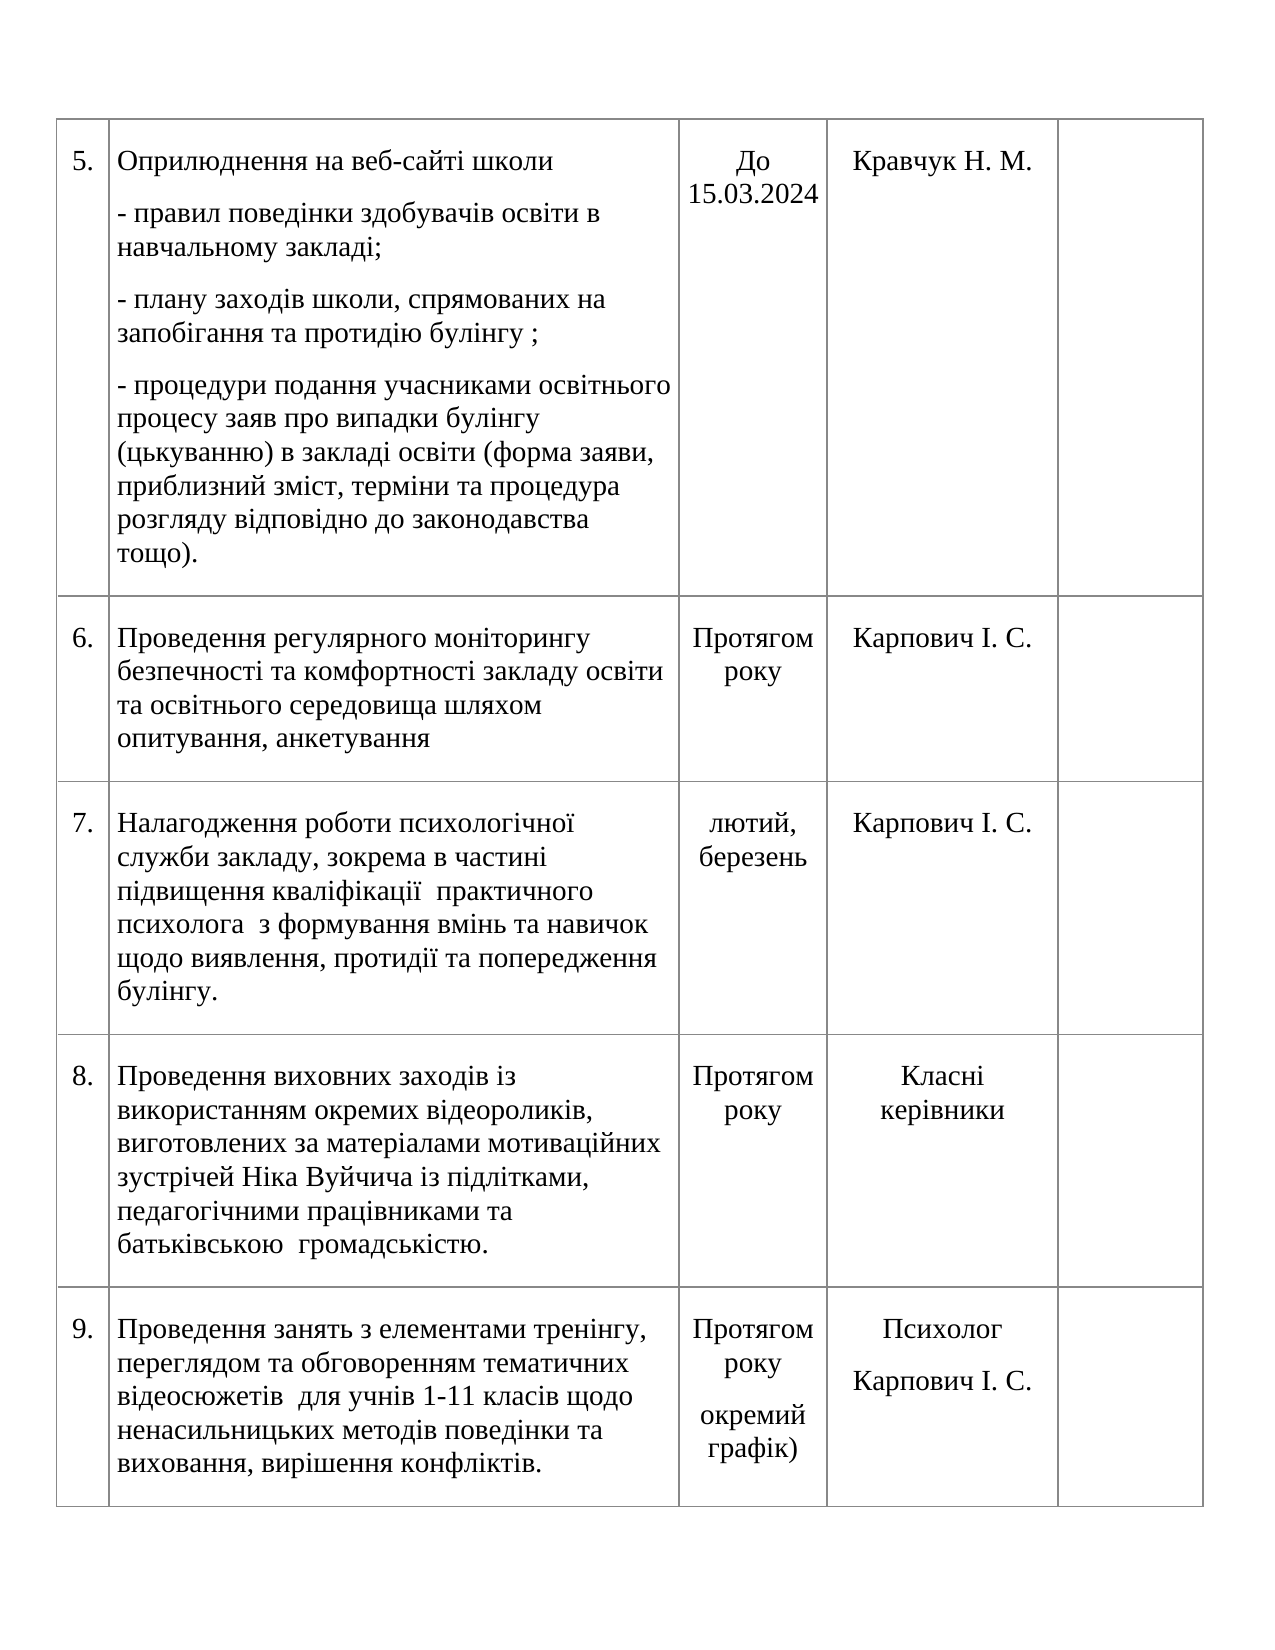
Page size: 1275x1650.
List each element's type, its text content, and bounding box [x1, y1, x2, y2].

table_cell 9. [57, 1287, 108, 1506]
table_cell 8. [57, 1035, 108, 1286]
table_cell Протягом року [680, 597, 826, 781]
table_cell Налагодження роботи психологічної служби закладу, зокрема в частині підвищення кваліфікації практичного психолога з формування вмінь та навичок щодо виявлення, протидії та попередження булінгу. [110, 782, 678, 1033]
table_cell Психолог Карпович І. С. [828, 1288, 1057, 1506]
table_cell Карпович І. С. [828, 782, 1057, 1033]
table_cell Оприлюднення на веб-сайті школи - правил поведінки здобувачів освіти в навчальному закладі; - плану заходів школи, спрямованих на запобігання та протидію булінгу ; - процедури подання учасниками освітнього процесу заяв про випадки булінгу (цькуванню) в закладі освіти (форма заяви, приблизний зміст, терміни та процедура розгляду відповідно до законодавства тощо). [110, 120, 678, 595]
table_cell [1059, 120, 1202, 595]
table_cell 6. [57, 596, 108, 781]
table_cell [1059, 1035, 1202, 1286]
table_cell Протягом року [680, 1035, 826, 1286]
table_cell 5. [57, 120, 108, 595]
table_cell Кравчук Н. М. [828, 120, 1057, 595]
table_cell Класні керівники [828, 1035, 1057, 1286]
table_cell Протягом року окремий графік) [680, 1288, 826, 1506]
table_cell Проведення регулярного моніторингу безпечності та комфортності закладу освіти та освітнього середовища шляхом опитування, анкетування [110, 597, 678, 781]
table_cell лютий, березень [680, 782, 826, 1033]
table_cell Проведення виховних заходів із використанням окремих відеороликів, виготовлених за матеріалами мотиваційних зустрічей Ніка Вуйчича із підлітками, педагогічними працівниками та батьківською громадськістю. [110, 1035, 678, 1286]
table_cell [1059, 782, 1202, 1033]
table_cell 7. [57, 782, 108, 1033]
table_cell Проведення занять з елементами тренінгу, переглядом та обговоренням тематичних відеосюжетів для учнів 1-11 класів щодо ненасильницьких методів поведінки та виховання, вирішення конфліктів. [110, 1288, 678, 1506]
table_cell Карпович І. С. [828, 597, 1057, 781]
table_cell [1059, 597, 1202, 781]
table_cell [1059, 1288, 1202, 1506]
table_cell До 15.03.2024 [680, 120, 826, 595]
